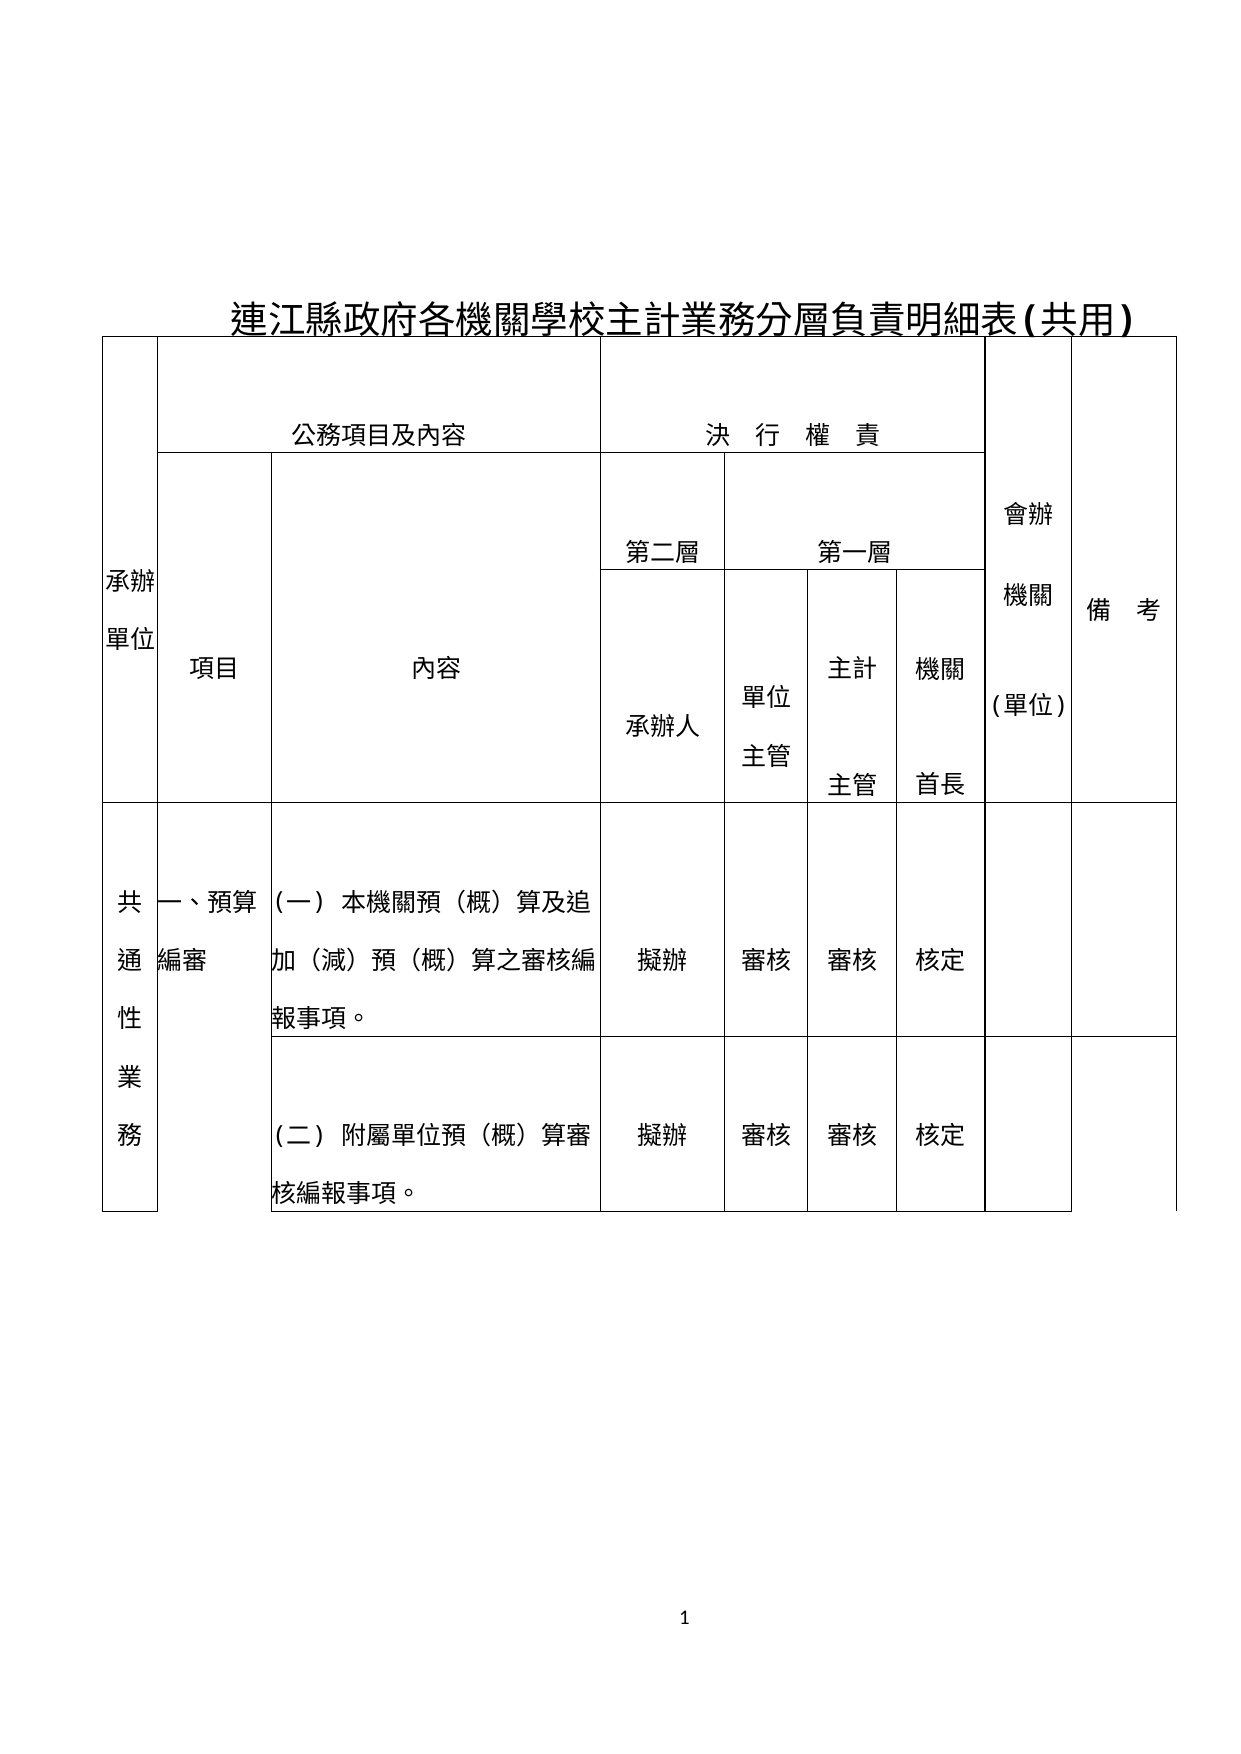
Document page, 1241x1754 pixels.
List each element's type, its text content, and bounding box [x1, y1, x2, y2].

table_cell 主計 主管 [808, 570, 896, 802]
table_header 決 行 權 責 [601, 337, 984, 452]
table_header 承辦單位 [103, 337, 157, 802]
table_cell (二) 附屬單位預（概）算審核編報事項。 [272, 1037, 600, 1211]
table_header 會辦 機關 (單位) [986, 337, 1071, 802]
table_cell [986, 803, 1071, 1036]
table_cell 共通性業務 [103, 803, 157, 1211]
table_header 公務項目及內容 [158, 337, 600, 452]
table_cell 審核 [725, 803, 807, 1036]
table_cell 核定 [897, 803, 984, 1036]
table_cell 第二層 [601, 453, 724, 569]
table_cell 單位 主管 [725, 570, 807, 802]
text 連江縣政府各機關學校主計業務分層負責明細表(共用) [187, 277, 1181, 336]
table_cell [986, 1037, 1071, 1211]
table_cell (一) 本機關預（概）算及追 加（減）預（概）算之審核編報事項。 [272, 803, 600, 1036]
table_cell 核定 [897, 1037, 984, 1211]
table_cell 審核 [725, 1037, 807, 1211]
table_cell [1072, 1037, 1176, 1211]
table_cell 擬辦 [601, 803, 724, 1036]
table_cell 第一層 [725, 453, 984, 569]
table_cell 機關 首長 [897, 570, 984, 802]
table_cell [1072, 803, 1176, 1036]
table_cell 一、預算編審 [158, 803, 271, 1211]
table_cell 內容 [272, 453, 600, 802]
table_cell 項目 [158, 453, 271, 802]
table_cell 承辦人 [601, 570, 724, 802]
table_cell 審核 [808, 1037, 896, 1211]
table_cell 審核 [808, 803, 896, 1036]
table_cell 擬辦 [601, 1037, 724, 1211]
table_header 備 考 [1072, 337, 1176, 802]
